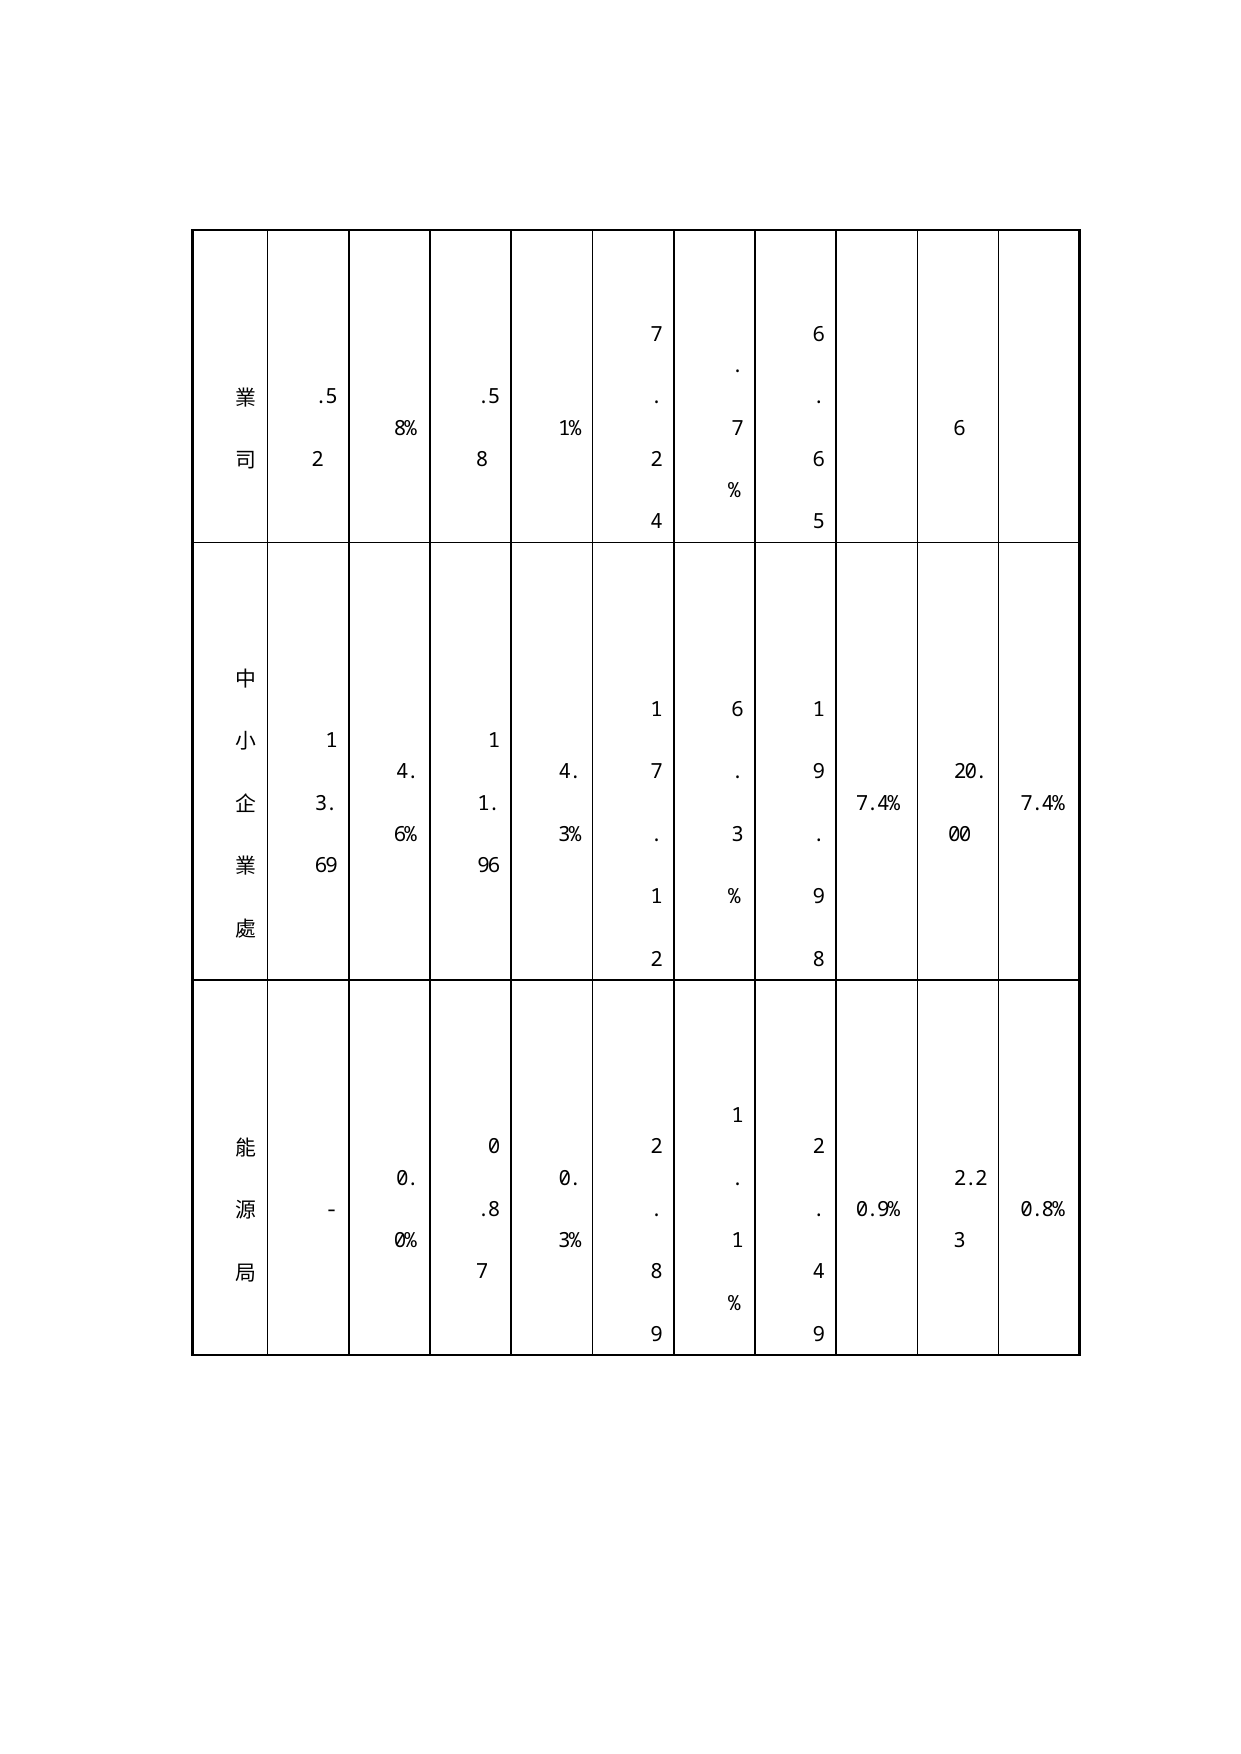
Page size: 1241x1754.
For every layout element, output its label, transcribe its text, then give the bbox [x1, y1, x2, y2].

table_cell 8% [350, 231, 429, 542]
table_cell 2.23 [918, 981, 998, 1354]
table_cell 0.87 [431, 981, 510, 1354]
table_cell [837, 231, 917, 542]
table_cell 7.4% [837, 543, 917, 979]
table_cell .52 [268, 231, 348, 542]
table_cell 能源局 [194, 981, 267, 1354]
table_cell 7.24 [593, 231, 673, 542]
table_cell 1% [512, 231, 592, 542]
table_cell 6.3% [675, 543, 754, 979]
table_cell - [268, 981, 348, 1354]
table_cell 11.96 [431, 543, 510, 979]
table_cell 20.00 [918, 543, 998, 979]
table_cell .58 [431, 231, 510, 542]
table_cell 業司 [194, 231, 267, 542]
table_cell 7.4% [999, 543, 1078, 979]
table_cell 4.6% [350, 543, 429, 979]
table_cell 19.98 [756, 543, 835, 979]
table_cell 0.8% [999, 981, 1078, 1354]
table_cell 0.3% [512, 981, 592, 1354]
table_cell .7% [675, 231, 754, 542]
table_cell 6 [918, 231, 998, 542]
table_cell 13.69 [268, 543, 348, 979]
table_cell 17.12 [593, 543, 673, 979]
table_cell 2.49 [756, 981, 835, 1354]
table_cell 4.3% [512, 543, 592, 979]
table_cell 中小企業處 [194, 543, 267, 979]
table_cell [999, 231, 1078, 542]
table_cell 0.0% [350, 981, 429, 1354]
table_cell 0.9% [837, 981, 917, 1354]
table_cell 6.65 [756, 231, 835, 542]
table_cell 1.1% [675, 981, 754, 1354]
table_cell 2.89 [593, 981, 673, 1354]
